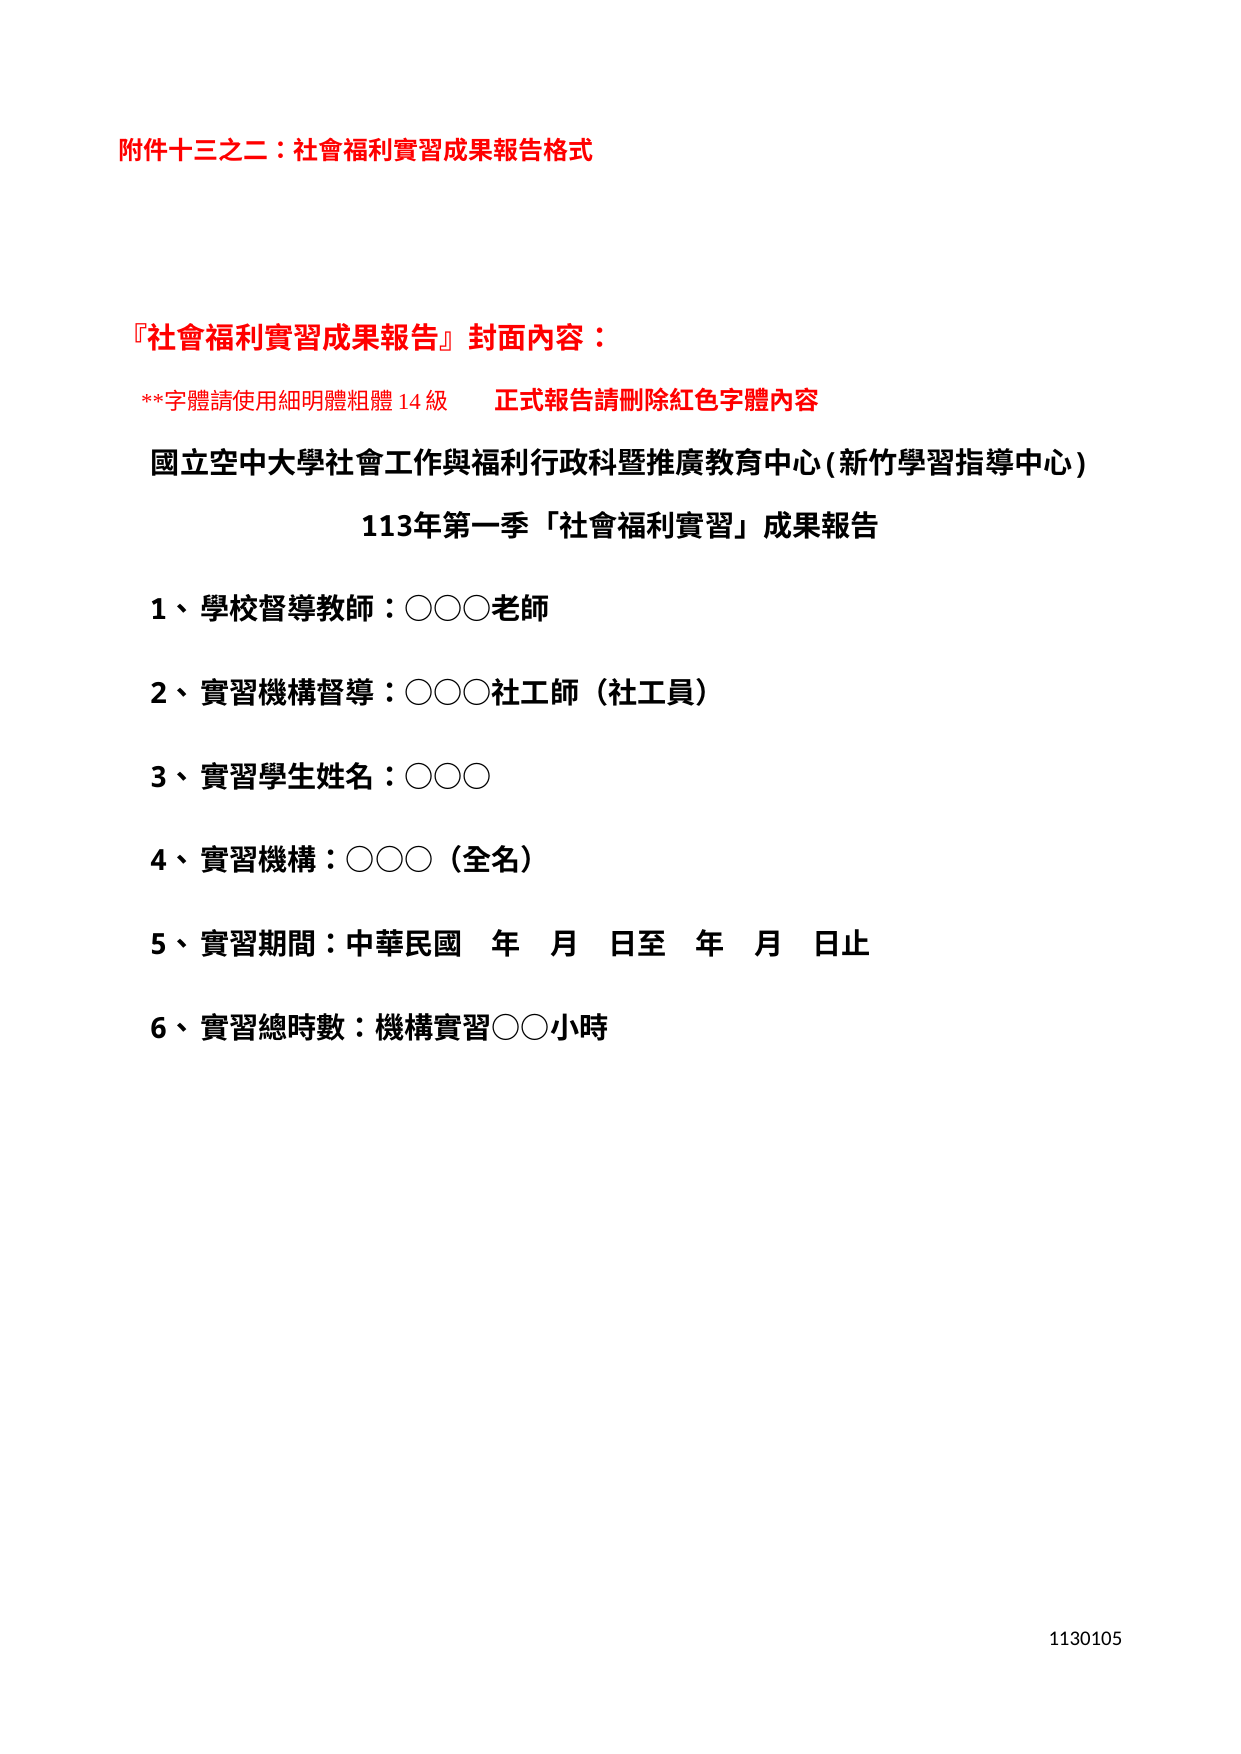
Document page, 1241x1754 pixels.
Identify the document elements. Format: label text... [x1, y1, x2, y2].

list 實習機構：○○○（全名） [149, 816, 1122, 879]
list 學校督導教師：○○○老師 [149, 566, 1122, 628]
list 實習期間：中華民國 年 月 日至 年 月 日止 [149, 900, 1122, 963]
text **字體請使用細明體粗體14級 正式報告請刪除紅色字體內容 [118, 357, 1122, 419]
text 『社會福利實習成果報告』封面內容： [118, 294, 1122, 357]
list 實習學生姓名：○○○ [149, 733, 1122, 795]
list 實習總時數：機構實習○○小時 [149, 984, 1122, 1046]
text 國立空中大學社會工作與福利行政科暨推廣教育中心(新竹學習指導中心) [118, 419, 1122, 482]
text 附件十三之二：社會福利實習成果報告格式 [118, 107, 1122, 169]
list 實習機構督導：○○○社工師（社工員） [149, 649, 1122, 712]
text 113年第一季「社會福利實習」成果報告 [118, 482, 1122, 544]
